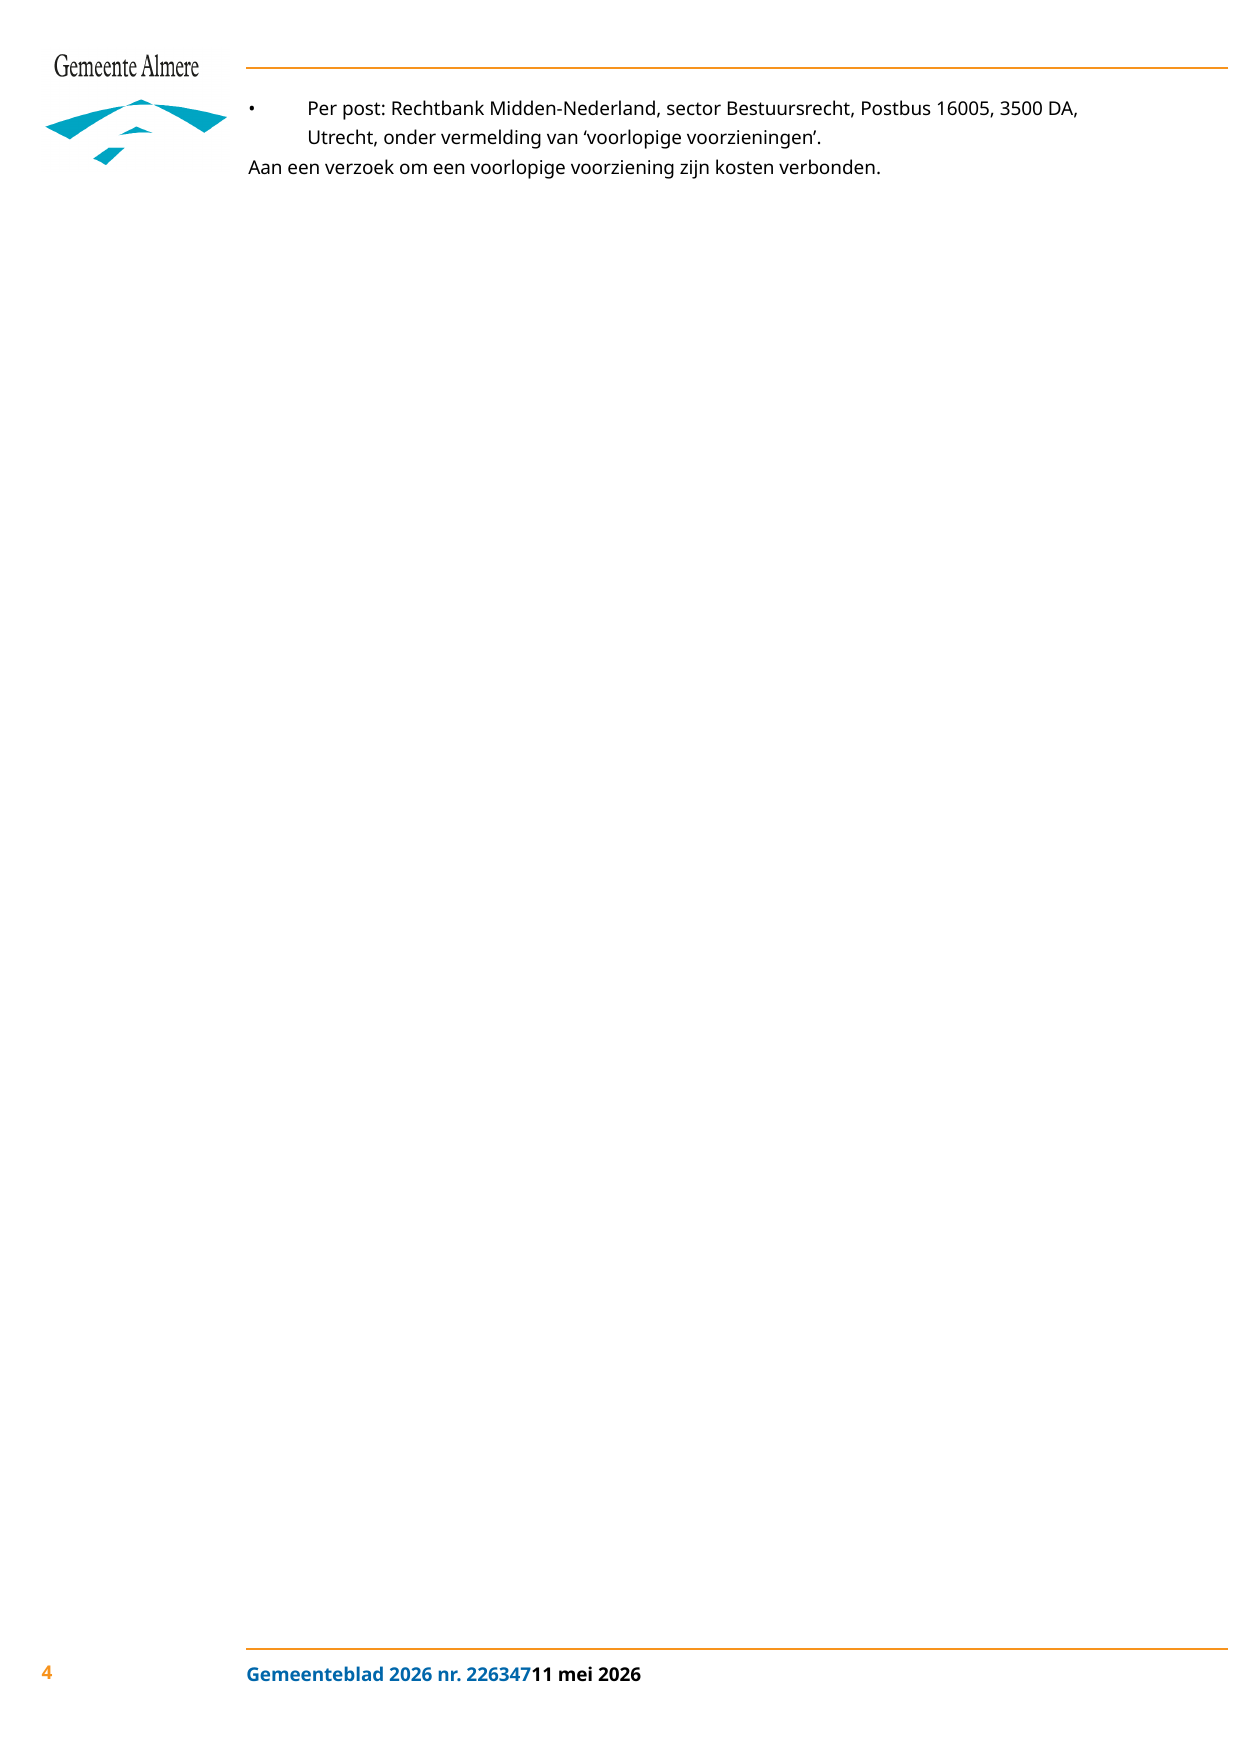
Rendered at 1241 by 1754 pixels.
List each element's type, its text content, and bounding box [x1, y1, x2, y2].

text Aan een verzoek om een voorlopige voorziening zijn kosten verbonden. [248, 154, 1152, 180]
picture [41, 47, 231, 172]
list Per post: Rechtbank Midden-Nederland, sector Bestuursrecht, Postbus 16005, 3500 DA, Utrecht, onder vermelding van ‘voorlopige voorzieningen’. [248, 95, 1152, 150]
